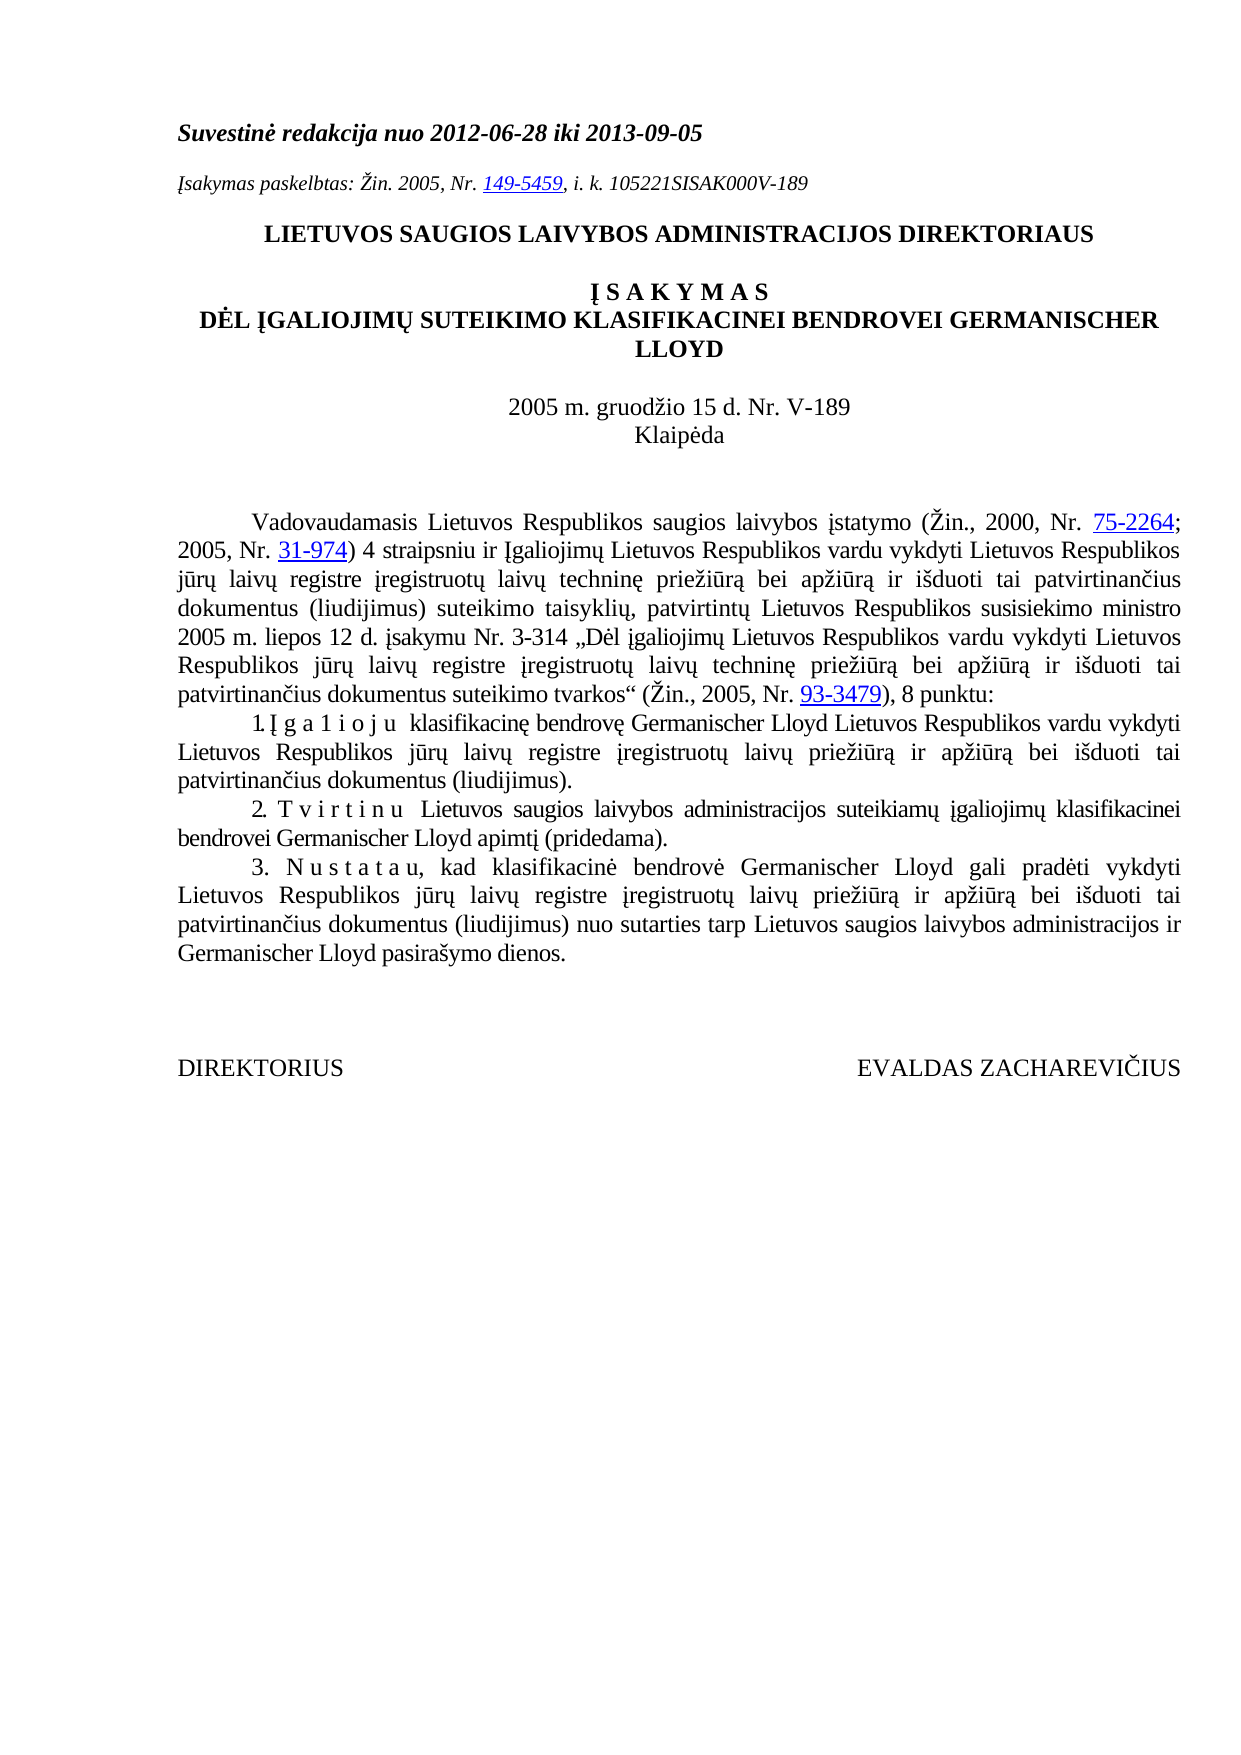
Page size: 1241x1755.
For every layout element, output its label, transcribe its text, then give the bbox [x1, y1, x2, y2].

text LIETUVOS SAUGIOS LAIVYBOS ADMINISTRACIJOS DIREKTORIAUS [177, 219, 1181, 248]
text 1. Įga1ioju klasifikacinę bendrovę Germanischer Lloyd Lietuvos Respublikos vardu vykdyti Lietuvos Respublikos jūrų laivų registre įregistruotų laivų priežiūrą ir apžiūrą bei išduoti tai patvirtinančius dokumentus (liudijimus). [177, 708, 1181, 794]
text DIREKTORIUS EVALDAS ZACHAREVIČIUS [177, 1053, 1181, 1082]
text Į S A K Y M A S [177, 277, 1181, 305]
text 2. Tvirtinu Lietuvos saugios laivybos administracijos suteikiamų įgaliojimų klasifikacinei bendrovei Germanischer Lloyd apimtį (pridedama). [177, 794, 1181, 852]
text 2005 m. gruodžio 15 d. Nr. V-189 [177, 392, 1181, 420]
text DĖL ĮGALIOJIMŲ SUTEIKIMO KLASIFIKACINEI BENDROVEI GERMANISCHER LLOYD [177, 305, 1181, 363]
text Klaipėda [177, 420, 1181, 449]
text Vadovaudamasis Lietuvos Respublikos saugios laivybos įstatymo (Žin., 2000, Nr. 75-2264; 2005, Nr. 31-974) 4 straipsniu ir Įgaliojimų Lietuvos Respublikos vardu vykdyti Lietuvos Respublikos jūrų laivų registre įregistruotų laivų techninę priežiūrą bei apžiūrą ir išduoti tai patvirtinančius dokumentus (liudijimus) suteikimo taisyklių, patvirtintų Lietuvos Respublikos susisiekimo ministro 2005 m. liepos 12 d. įsakymu Nr. 3-314 „Dėl įgaliojimų Lietuvos Respublikos vardu vykdyti Lietuvos Respublikos jūrų laivų registre įregistruotų laivų techninę priežiūrą bei apžiūrą ir išduoti tai patvirtinančius dokumentus suteikimo tvarkos“ (Žin., 2005, Nr. 93-3479), 8 punktu: [177, 507, 1181, 708]
text Įsakymas paskelbtas: Žin. 2005, Nr. 149-5459, i. k. 105221SISAK000V-189 [177, 171, 1181, 195]
text 3. Nustatau, kad klasifikacinė bendrovė Germanischer Lloyd gali pradėti vykdyti Lietuvos Respublikos jūrų laivų registre įregistruotų laivų priežiūrą ir apžiūrą bei išduoti tai patvirtinančius dokumentus (liudijimus) nuo sutarties tarp Lietuvos saugios laivybos administracijos ir Germanischer Lloyd pasirašymo dienos. [177, 852, 1181, 967]
text Suvestinė redakcija nuo 2012-06-28 iki 2013-09-05 [177, 118, 1181, 147]
